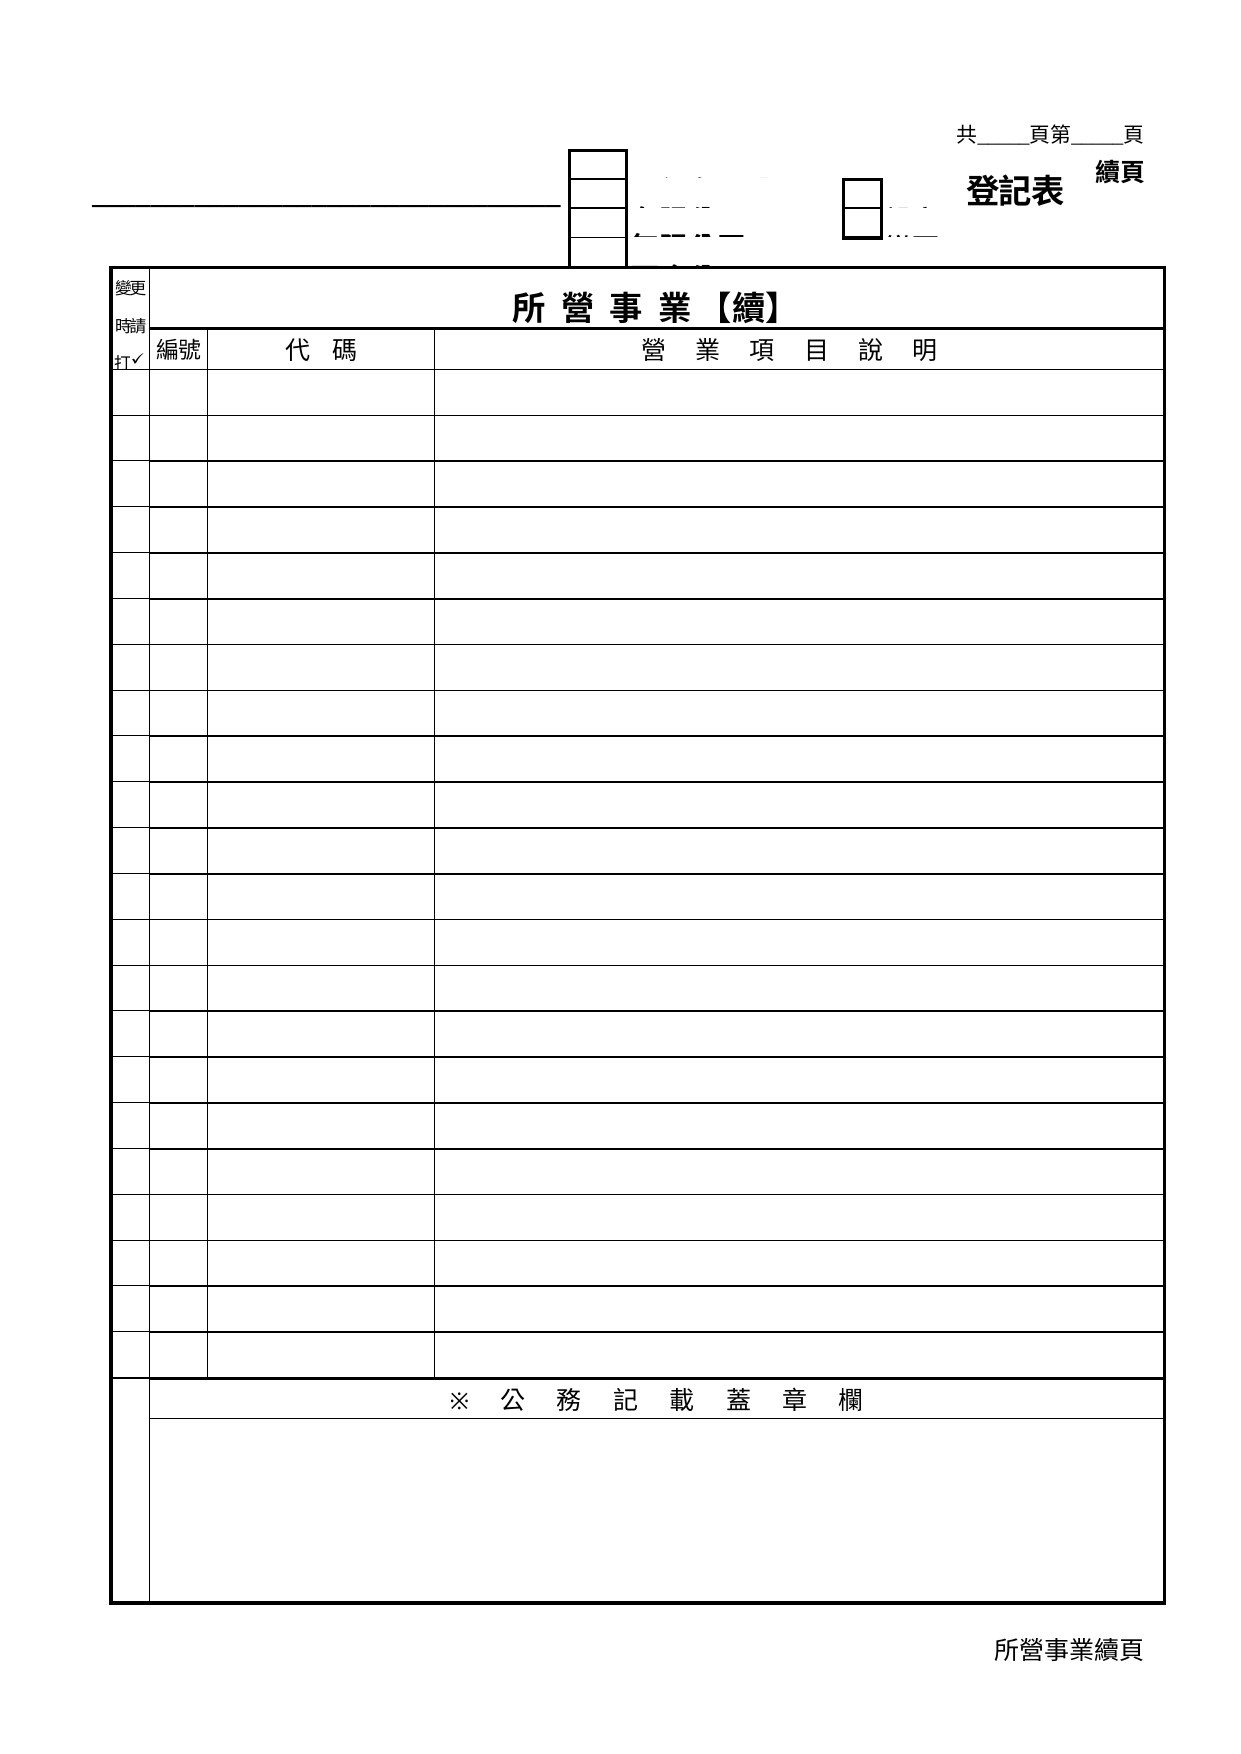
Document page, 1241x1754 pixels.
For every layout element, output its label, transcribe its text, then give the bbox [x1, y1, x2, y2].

table_cell [236, 1104, 265, 1148]
table_cell [208, 416, 236, 460]
table_cell [236, 1287, 265, 1331]
table_cell [347, 1150, 376, 1194]
table_cell [294, 829, 321, 873]
table_cell [347, 462, 376, 506]
table_cell [236, 645, 265, 689]
table_cell [150, 645, 207, 689]
table_cell [435, 829, 1163, 873]
table_cell [347, 554, 376, 598]
table_cell [113, 1286, 149, 1331]
table_cell [404, 416, 434, 460]
table_cell [347, 966, 376, 1010]
table_cell [294, 920, 321, 964]
table_cell [347, 737, 376, 781]
table_cell [150, 875, 207, 919]
table_cell 有限公司 [628, 178, 842, 207]
table_cell [113, 828, 149, 873]
table_cell [404, 1012, 434, 1056]
table_cell [150, 1287, 207, 1331]
table_cell [435, 1012, 1163, 1056]
table_cell [208, 1104, 236, 1148]
table_cell [265, 554, 294, 598]
table_cell [113, 1103, 149, 1148]
table_cell [321, 1058, 347, 1102]
table_cell [113, 1332, 149, 1377]
table_cell [435, 920, 1163, 964]
table_cell [113, 920, 149, 964]
table_cell [208, 875, 236, 919]
table_cell [435, 691, 1163, 735]
table_cell [236, 1058, 265, 1102]
table_cell [265, 370, 294, 414]
table_cell [347, 691, 376, 735]
table_cell [376, 416, 404, 460]
table_cell [113, 874, 149, 919]
table_cell [208, 920, 236, 964]
table_cell [435, 416, 1163, 460]
table_cell [435, 1287, 1163, 1331]
table_cell [321, 554, 347, 598]
table_cell [435, 966, 1163, 1010]
table_cell 變更時請打 [113, 269, 149, 369]
table_cell [321, 370, 347, 414]
table_cell [435, 462, 1163, 506]
table_cell [150, 1150, 207, 1194]
table_cell [376, 1104, 404, 1148]
table_cell [294, 416, 321, 460]
table_cell [208, 600, 236, 644]
table_cell [236, 691, 265, 735]
table_cell [376, 370, 404, 414]
table_cell [113, 736, 149, 781]
table_cell [150, 508, 207, 552]
table_cell [321, 1333, 347, 1377]
table_cell 所 營 事 業 【續】 [150, 269, 1163, 327]
table_cell [236, 966, 265, 1010]
table_cell [404, 462, 434, 506]
table_cell [376, 645, 404, 689]
table_cell [435, 1241, 1163, 1285]
table_cell [404, 966, 434, 1010]
table_cell [294, 370, 321, 414]
table_header 股份有限公司 [628, 149, 843, 178]
table_header 續頁 [1086, 149, 1164, 266]
table_cell [236, 416, 265, 460]
table_cell [404, 370, 434, 414]
table_cell [347, 1058, 376, 1102]
table_cell [294, 691, 321, 735]
table_cell [208, 737, 236, 781]
table_cell [265, 1195, 294, 1239]
table_cell [208, 1058, 236, 1102]
table_cell [150, 1104, 207, 1148]
table_cell [845, 209, 880, 236]
table_cell [294, 1241, 321, 1285]
table_cell 營業項目說明 [435, 330, 1163, 369]
table_cell [347, 645, 376, 689]
table_cell [150, 600, 207, 644]
table_cell [265, 1150, 294, 1194]
table_cell [236, 1150, 265, 1194]
table_cell [236, 462, 265, 506]
table_cell [294, 554, 321, 598]
table_cell [347, 783, 376, 827]
table_cell [236, 875, 265, 919]
table_cell [150, 416, 207, 460]
table_cell [404, 875, 434, 919]
table_cell [294, 1333, 321, 1377]
table_cell [294, 1195, 321, 1239]
table_cell [321, 875, 347, 919]
table_cell 兩合公司 [628, 236, 843, 266]
table_cell [321, 829, 347, 873]
table_cell [236, 508, 265, 552]
table_cell [294, 600, 321, 644]
table_cell [265, 1058, 294, 1102]
table_cell [435, 1104, 1163, 1148]
table_cell [376, 462, 404, 506]
table_cell [404, 1058, 434, 1102]
table_cell [347, 829, 376, 873]
table_cell [882, 236, 966, 266]
table_cell [321, 966, 347, 1010]
table_cell [321, 737, 347, 781]
table_cell [347, 1195, 376, 1239]
table_cell [113, 416, 149, 460]
table_cell [113, 1011, 149, 1056]
table_cell [208, 1241, 236, 1285]
table_cell [347, 875, 376, 919]
table_cell [265, 1241, 294, 1285]
table_cell [321, 1104, 347, 1148]
table_cell [376, 554, 404, 598]
table_cell [321, 645, 347, 689]
table_cell [208, 1150, 236, 1194]
table_cell [404, 691, 434, 735]
table_cell [843, 240, 882, 266]
table_cell [321, 1150, 347, 1194]
table_cell [376, 508, 404, 552]
table_cell [376, 737, 404, 781]
table_cell [404, 920, 434, 964]
table_cell [321, 508, 347, 552]
table_cell [347, 1241, 376, 1285]
table_cell [208, 1333, 236, 1377]
table_cell [404, 1195, 434, 1239]
table_cell [404, 1104, 434, 1148]
table_cell [435, 554, 1163, 598]
table_cell [347, 1012, 376, 1056]
table_cell [294, 1287, 321, 1331]
table_cell [265, 829, 294, 873]
table_header [882, 149, 966, 178]
table_cell [150, 737, 207, 781]
table_cell [347, 1287, 376, 1331]
table_cell [435, 1150, 1163, 1194]
table_cell [236, 829, 265, 873]
table_cell [236, 783, 265, 827]
table_cell [321, 1287, 347, 1331]
table_header [843, 149, 882, 178]
table_cell [236, 1195, 265, 1239]
table_cell [376, 1058, 404, 1102]
table_cell [376, 1241, 404, 1285]
table_cell [376, 966, 404, 1010]
table_cell [236, 737, 265, 781]
table_cell [321, 1012, 347, 1056]
table_cell [265, 966, 294, 1010]
table_cell [321, 1195, 347, 1239]
table_cell [404, 1150, 434, 1194]
table_cell [150, 1333, 207, 1377]
table_cell [404, 1241, 434, 1285]
table_cell [113, 1241, 149, 1285]
table_cell [404, 737, 434, 781]
table_cell [265, 508, 294, 552]
table_cell [294, 737, 321, 781]
table_cell [404, 508, 434, 552]
table_cell [265, 783, 294, 827]
table_cell [113, 966, 149, 1010]
table_cell 代 碼 [208, 330, 434, 369]
table_cell [321, 691, 347, 735]
table_cell [347, 600, 376, 644]
table_cell [236, 370, 265, 414]
table_cell [150, 966, 207, 1010]
table_cell [294, 1058, 321, 1102]
table_cell [376, 783, 404, 827]
table_cell [435, 600, 1163, 644]
table_cell [208, 783, 236, 827]
table_cell [236, 554, 265, 598]
table_cell [150, 462, 207, 506]
table_cell [150, 783, 207, 827]
table_cell [113, 645, 149, 689]
table_cell [347, 370, 376, 414]
table_cell [265, 600, 294, 644]
table_cell [347, 920, 376, 964]
table_cell [404, 1333, 434, 1377]
table_cell [435, 370, 1163, 414]
table_cell [321, 783, 347, 827]
table_cell [208, 829, 236, 873]
table_cell [376, 1333, 404, 1377]
table_cell [294, 875, 321, 919]
table_cell [294, 645, 321, 689]
table_cell [376, 600, 404, 644]
table_cell [294, 1150, 321, 1194]
table_cell [376, 1195, 404, 1239]
table_cell [376, 920, 404, 964]
table_cell [435, 508, 1163, 552]
table_cell [208, 554, 236, 598]
table_cell [347, 416, 376, 460]
table_cell [845, 181, 880, 207]
table_cell [376, 875, 404, 919]
table_cell [113, 1379, 149, 1601]
table_cell [113, 691, 149, 735]
table_cell [404, 645, 434, 689]
table_cell [265, 1333, 294, 1377]
table_cell [294, 966, 321, 1010]
table_header 登記表 [966, 149, 1086, 266]
table_cell [265, 1012, 294, 1056]
table_cell [208, 1195, 236, 1239]
table_cell [294, 462, 321, 506]
table_cell [265, 462, 294, 506]
table_cell [404, 1287, 434, 1331]
table_cell [435, 875, 1163, 919]
table_cell [404, 783, 434, 827]
table_cell [321, 920, 347, 964]
table_cell [265, 645, 294, 689]
table_cell [113, 553, 149, 598]
table_cell [236, 1333, 265, 1377]
table_cell [150, 691, 207, 735]
table_cell [435, 645, 1163, 689]
table_cell [571, 209, 625, 236]
table_cell [265, 416, 294, 460]
table_cell [571, 238, 625, 266]
table_cell [376, 691, 404, 735]
table_cell [435, 737, 1163, 781]
table_cell 編號 [150, 330, 207, 369]
table_cell [150, 370, 207, 414]
table_cell [208, 462, 236, 506]
table_cell [113, 782, 149, 827]
table_cell [294, 783, 321, 827]
table_cell [294, 1104, 321, 1148]
table_cell [265, 737, 294, 781]
table_cell [208, 691, 236, 735]
table_cell ※公務記載蓋章欄 [150, 1380, 1163, 1418]
table_cell [376, 1150, 404, 1194]
table_cell [404, 829, 434, 873]
table_cell [435, 1195, 1163, 1239]
table_cell [208, 370, 236, 414]
table_cell [150, 554, 207, 598]
table_cell [236, 920, 265, 964]
table_cell [376, 1287, 404, 1331]
table_cell [435, 1058, 1163, 1102]
table_cell [150, 920, 207, 964]
table_header [111, 149, 568, 266]
table_cell [571, 180, 625, 207]
table_cell [236, 1012, 265, 1056]
table_cell [208, 1287, 236, 1331]
table_cell [150, 1419, 1163, 1601]
table_cell [321, 462, 347, 506]
table_cell [321, 600, 347, 644]
table_cell [347, 1333, 376, 1377]
table_cell [113, 370, 149, 414]
table_cell [208, 508, 236, 552]
table_cell [404, 600, 434, 644]
table_cell [347, 508, 376, 552]
table_cell [236, 600, 265, 644]
table_cell 變更 [883, 207, 966, 236]
table_cell [435, 783, 1163, 827]
table_cell [150, 1058, 207, 1102]
table_cell [150, 829, 207, 873]
table_cell [113, 1057, 149, 1102]
table_cell [150, 1241, 207, 1285]
table_header [571, 152, 625, 178]
table_cell [113, 461, 149, 506]
table_cell [236, 1241, 265, 1285]
table_cell [404, 554, 434, 598]
table_cell [113, 599, 149, 644]
table_cell [265, 691, 294, 735]
table_cell [347, 1104, 376, 1148]
table_cell [150, 1195, 207, 1239]
table_cell [265, 875, 294, 919]
table_cell [321, 1241, 347, 1285]
table_cell 無限公司 [628, 207, 842, 236]
table_cell [113, 1149, 149, 1194]
table_cell [321, 416, 347, 460]
text 共_____頁第_____頁 [94, 111, 1144, 149]
table_cell [150, 1012, 207, 1056]
table_cell [208, 645, 236, 689]
table_cell [265, 920, 294, 964]
table_cell [265, 1287, 294, 1331]
table_cell [294, 508, 321, 552]
table_cell [208, 966, 236, 1010]
table_cell [294, 1012, 321, 1056]
table_cell [113, 507, 149, 552]
table_cell [265, 1104, 294, 1148]
table_cell 設立 [883, 178, 966, 207]
table_cell [376, 1012, 404, 1056]
table_cell [208, 1012, 236, 1056]
table_cell [376, 829, 404, 873]
table_cell [435, 1333, 1163, 1377]
table_cell [113, 1195, 149, 1239]
